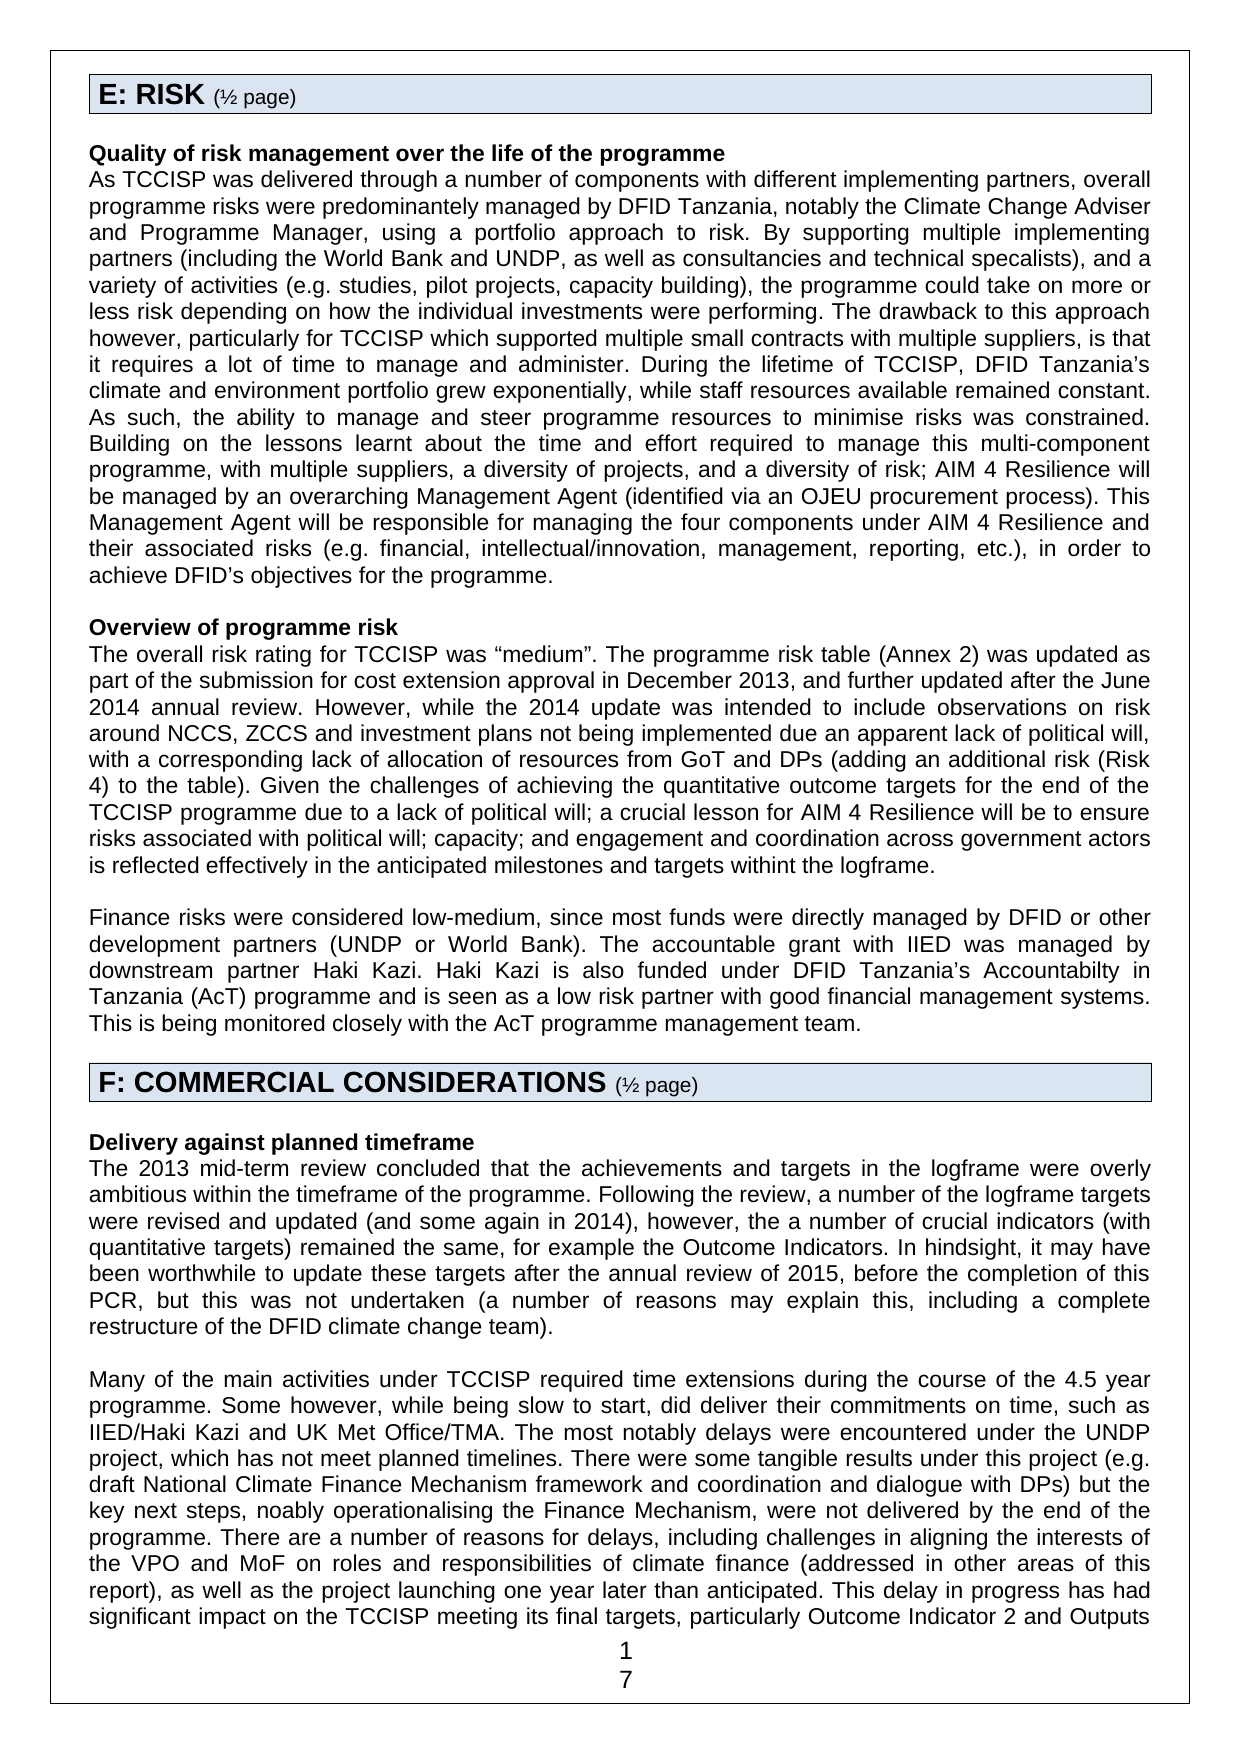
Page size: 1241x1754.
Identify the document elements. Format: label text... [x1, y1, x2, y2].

text Quality of risk management over the life of the programme [89, 140, 1152, 166]
text Delivery against planned timeframe [89, 1128, 1152, 1155]
text As TCCISP was delivered through a number of components with different implementing partners, overall programme risks were predominantely managed by DFID Tanzania, notably the Climate Change Adviser and Programme Manager, using a portfolio approach to risk. By supporting multiple implementing partners (including the World Bank and UNDP, as well as consultancies and technical specalists), and a variety of activities (e.g. studies, pilot projects, capacity building), the programme could take on more or less risk depending on how the individual investments were performing. The drawback to this approach however, particularly for TCCISP which supported multiple small contracts with multiple suppliers, is that it requires a lot of time to manage and administer. During the lifetime of TCCISP, DFID Tanzania’s climate and environment portfolio grew exponentially, while staff resources available remained constant. As such, the ability to manage and steer programme resources to minimise risks was constrained. Building on the lessons learnt about the time and effort required to manage this multi-component programme, with multiple suppliers, a diversity of projects, and a diversity of risk; AIM 4 Resilience will be managed by an overarching Management Agent (identified via an OJEU procurement process). This Management Agent will be responsible for managing the four components under AIM 4 Resilience and their associated risks (e.g. financial, intellectual/innovation, management, reporting, etc.), in order to achieve DFID’s objectives for the programme. [89, 166, 1152, 588]
text The overall risk rating for TCCISP was “medium”. The programme risk table (Annex 2) was updated as part of the submission for cost extension approval in December 2013, and further updated after the June 2014 annual review. However, while the 2014 update was intended to include observations on risk around NCCS, ZCCS and investment plans not being implemented due an apparent lack of political will, with a corresponding lack of allocation of resources from GoT and DPs (adding an additional risk (Risk 4) to the table). Given the challenges of achieving the quantitative outcome targets for the end of the TCCISP programme due to a lack of political will; a crucial lesson for AIM 4 Resilience will be to ensure risks associated with political will; capacity; and engagement and coordination across government actors is reflected effectively in the anticipated milestones and targets withint the logframe. [89, 641, 1152, 878]
text Overview of programme risk [89, 614, 1152, 641]
text F: COMMERCIAL CONSIDERATIONS (½ page) [90, 1064, 1151, 1101]
text The 2013 mid-term review concluded that the achievements and targets in the logframe were overly ambitious within the timeframe of the programme. Following the review, a number of the logframe targets were revised and updated (and some again in 2014), however, the a number of crucial indicators (with quantitative targets) remained the same, for example the Outcome Indicators. In hindsight, it may have been worthwhile to update these targets after the annual review of 2015, before the completion of this PCR, but this was not undertaken (a number of reasons may explain this, including a complete restructure of the DFID climate change team). [89, 1155, 1152, 1339]
text Finance risks were considered low-medium, since most funds were directly managed by DFID or other development partners (UNDP or World Bank). The accountable grant with IIED was managed by downstream partner Haki Kazi. Haki Kazi is also funded under DFID Tanzania’s Accountabilty in Tanzania (AcT) programme and is seen as a low risk partner with good financial management systems. This is being monitored closely with the AcT programme management team. [89, 904, 1152, 1036]
text E: RISK (½ page) [90, 75, 1151, 113]
text Many of the main activities under TCCISP required time extensions during the course of the 4.5 year programme. Some however, while being slow to start, did deliver their commitments on time, such as IIED/Haki Kazi and UK Met Office/TMA. The most notably delays were encountered under the UNDP project, which has not meet planned timelines. There were some tangible results under this project (e.g. draft National Climate Finance Mechanism framework and coordination and dialogue with DPs) but the key next steps, noably operationalising the Finance Mechanism, were not delivered by the end of the programme. There are a number of reasons for delays, including challenges in aligning the interests of the VPO and MoF on roles and responsibilities of climate finance (addressed in other areas of this report), as well as the project launching one year later than anticipated. This delay in progress has had significant impact on the TCCISP meeting its final targets, particularly Outcome Indicator 2 and Outputs [89, 1366, 1152, 1629]
